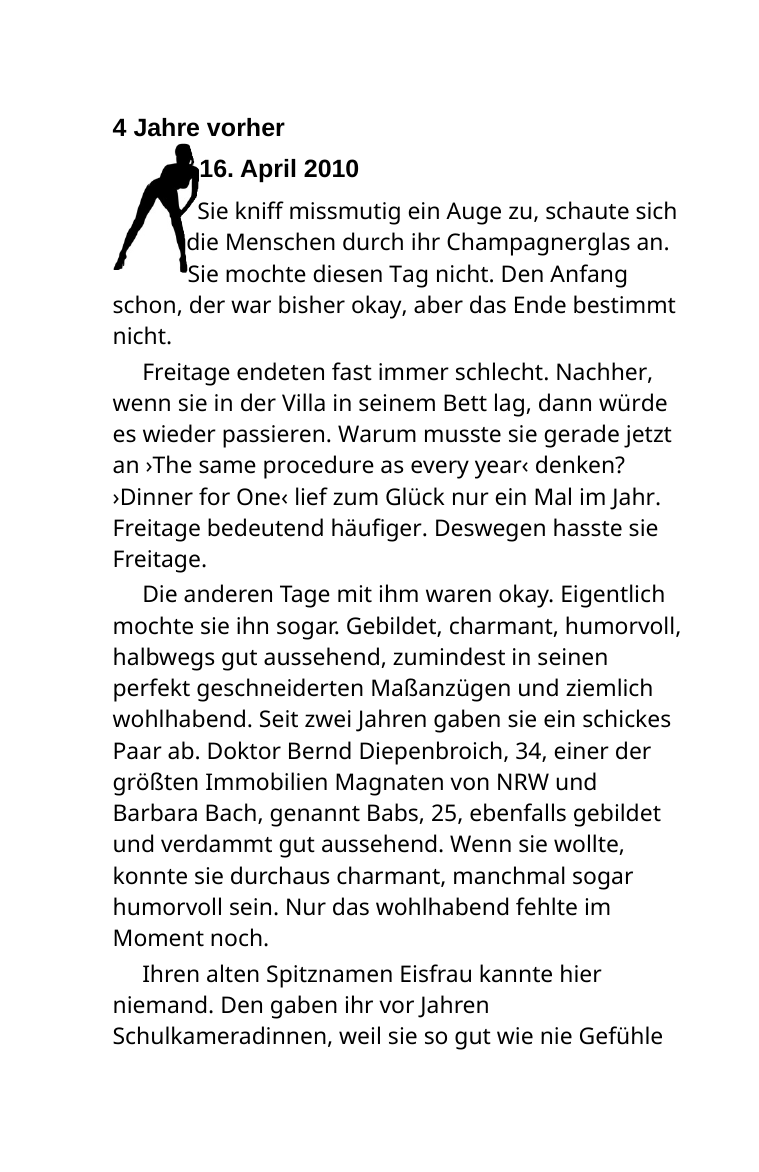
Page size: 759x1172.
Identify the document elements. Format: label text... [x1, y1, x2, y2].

text [112, 154, 174, 182]
text 16. April 2010 [193, 154, 684, 182]
text Freitage endeten fast immer schlecht. Nachher, wenn sie in der Villa in seinem Bett lag, dann würde es wieder passieren. Warum musste sie gerade jetzt an ›The same procedure as every year‹ denken? ›Dinner for One‹ lief zum Glück nur ein Mal im Jahr. Freitage bedeutend häufiger. Deswegen hasste sie Freitage. [112, 355, 684, 574]
text 4 Jahre vorher [112, 112, 684, 141]
text Ihren alten Spitznamen Eisfrau kannte hier niemand. Den gaben ihr vor Jahren Schulkameradinnen, weil sie so gut wie nie Gefühle [112, 957, 684, 1051]
text Die anderen Tage mit ihm waren okay. Eigentlich mochte sie ihn sogar. Gebildet, charmant, humorvoll, halbwegs gut aussehend, zumindest in seinen perfekt geschneiderten Maßanzügen und ziemlich wohlhabend. Seit zwei Jahren gaben sie ein schickes Paar ab. Doktor Bernd Diepenbroich, 34, einer der größten Immobilien Magnaten von NRW und Barbara Bach, genannt Babs, 25, ebenfalls gebildet und verdammt gut aussehend. Wenn sie wollte, konnte sie durchaus charmant, manchmal sogar humorvoll sein. Nur das wohlhabend fehlte im Moment noch. [112, 578, 684, 953]
text Sie kniff missmutig ein Auge zu, schaute sich die Menschen durch ihr Champagnerglas an. Sie mochte diesen Tag nicht. Den Anfang schon, der war bisher okay, aber das Ende bestimmt nicht. [112, 195, 684, 351]
